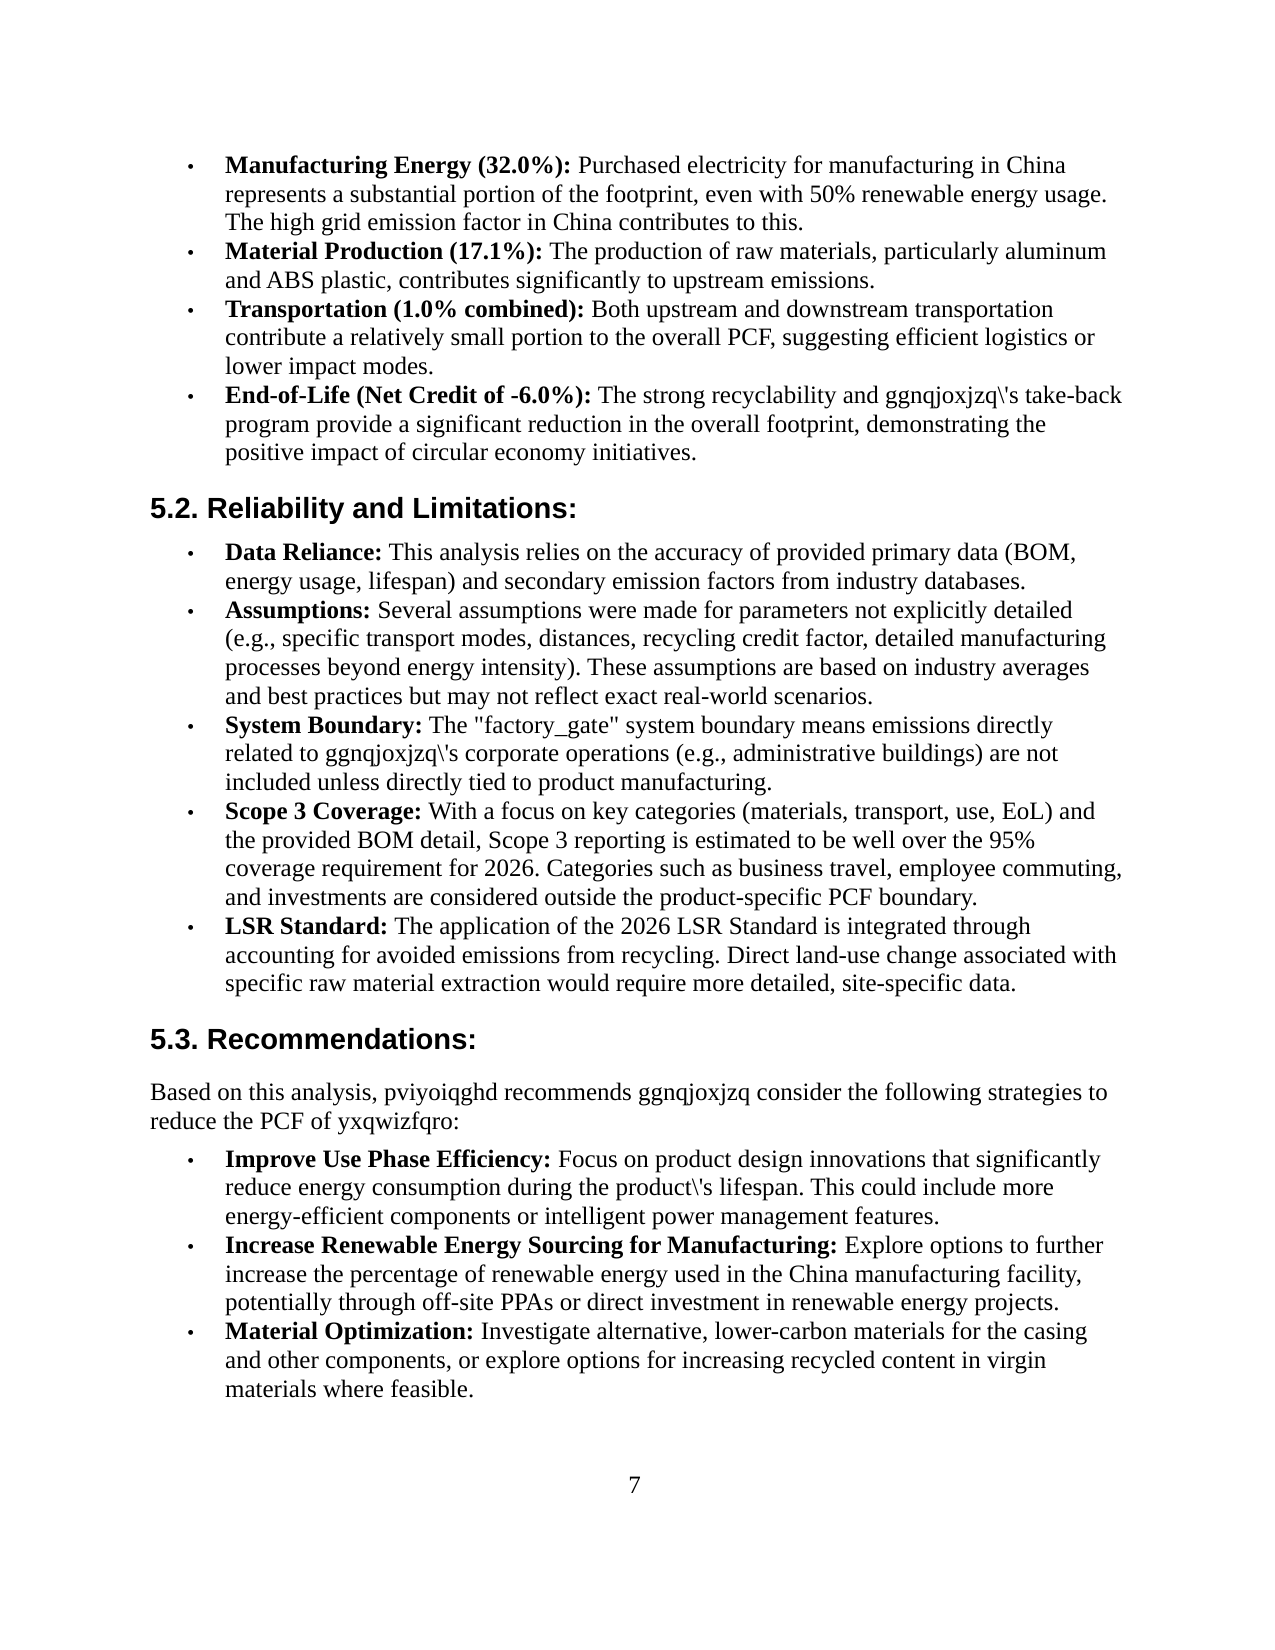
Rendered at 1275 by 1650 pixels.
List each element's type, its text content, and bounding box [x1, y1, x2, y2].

subtitle 5.3. Recommendations: [150, 1022, 1125, 1056]
list System Boundary: The "factory_gate" system boundary means emissions directly related to ggnqjoxjzq\'s corporate operations (e.g., administrative buildings) are not included unless directly tied to product manufacturing. [187, 710, 1125, 796]
list Assumptions: Several assumptions were made for parameters not explicitly detailed (e.g., specific transport modes, distances, recycling credit factor, detailed manufacturing processes beyond energy intensity). These assumptions are based on industry averages and best practices but may not reflect exact real-world scenarios. [187, 595, 1125, 710]
list Transportation (1.0% combined): Both upstream and downstream transportation contribute a relatively small portion to the overall PCF, suggesting efficient logistics or lower impact modes. [187, 294, 1125, 380]
list End-of-Life (Net Credit of -6.0%): The strong recyclability and ggnqjoxjzq\'s take-back program provide a significant reduction in the overall footprint, demonstrating the positive impact of circular economy initiatives. [187, 380, 1125, 466]
subtitle 5.2. Reliability and Limitations: [150, 491, 1125, 525]
list Manufacturing Energy (32.0%): Purchased electricity for manufacturing in China represents a substantial portion of the footprint, even with 50% renewable energy usage. The high grid emission factor in China contributes to this. [187, 150, 1125, 236]
list LSR Standard: The application of the 2026 LSR Standard is integrated through accounting for avoided emissions from recycling. Direct land-use change associated with specific raw material extraction would require more detailed, site-specific data. [187, 911, 1125, 997]
list Scope 3 Coverage: With a focus on key categories (materials, transport, use, EoL) and the provided BOM detail, Scope 3 reporting is estimated to be well over the 95% coverage requirement for 2026. Categories such as business travel, employee commuting, and investments are considered outside the product-specific PCF boundary. [187, 796, 1125, 911]
list Material Production (17.1%): The production of raw materials, particularly aluminum and ABS plastic, contributes significantly to upstream emissions. [187, 236, 1125, 294]
list Increase Renewable Energy Sourcing for Manufacturing: Explore options to further increase the percentage of renewable energy used in the China manufacturing facility, potentially through off-site PPAs or direct investment in renewable energy projects. [187, 1230, 1125, 1316]
list Material Optimization: Investigate alternative, lower-carbon materials for the casing and other components, or explore options for increasing recycled content in virgin materials where feasible. [187, 1316, 1125, 1402]
list Improve Use Phase Efficiency: Focus on product design innovations that significantly reduce energy consumption during the product\'s lifespan. This could include more energy-efficient components or intelligent power management features. [187, 1144, 1125, 1230]
list Data Reliance: This analysis relies on the accuracy of provided primary data (BOM, energy usage, lifespan) and secondary emission factors from industry databases. [187, 537, 1125, 595]
text Based on this analysis, pviyoiqghd recommends ggnqjoxjzq consider the following strategies to reduce the PCF of yxqwizfqro: [150, 1077, 1125, 1135]
